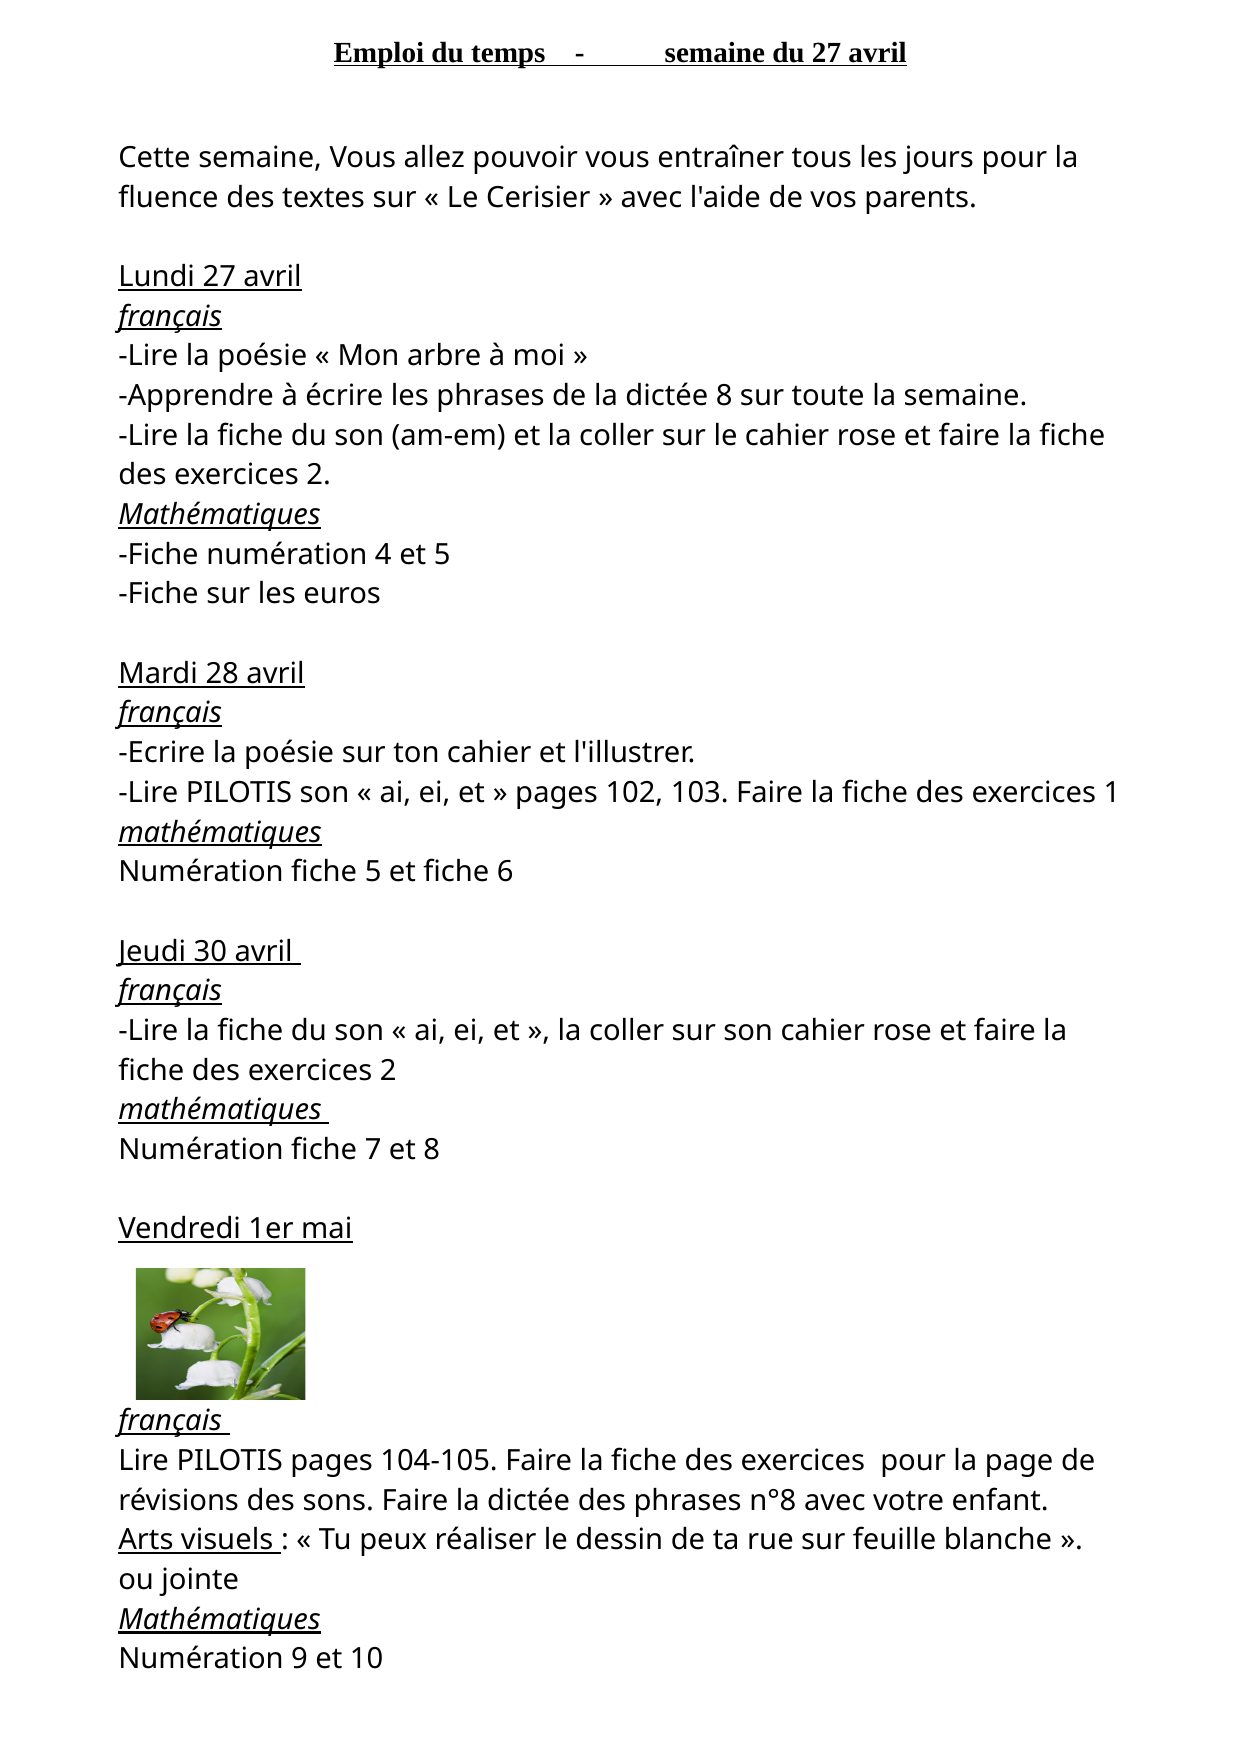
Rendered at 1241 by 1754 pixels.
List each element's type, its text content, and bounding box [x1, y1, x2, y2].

text Arts visuels : « Tu peux réaliser le dessin de ta rue sur feuille blanche ». ou jointe [118, 1518, 1122, 1598]
text Mardi 28 avril [118, 652, 1122, 692]
text mathématiques [118, 1089, 1122, 1128]
text -Lire PILOTIS son « ai, ei, et » pages 102, 103. Faire la fiche des exercices 1 [118, 771, 1122, 811]
text Jeudi 30 avril [118, 930, 1122, 969]
text -Fiche numération 4 et 5 [118, 533, 1122, 573]
text Numération fiche 7 et 8 [118, 1128, 1122, 1168]
text -Ecrire la poésie sur ton cahier et l'illustrer. [118, 731, 1122, 771]
text -Fiche sur les euros [118, 573, 1122, 612]
text Cette semaine, Vous allez pouvoir vous entraîner tous les jours pour la fluence des textes sur « Le Cerisier » avec l'aide de vos parents. [118, 136, 1122, 216]
text Emploi du temps - semaine du 27 avril [118, 36, 1122, 69]
text Vendredi 1er mai [118, 1208, 1122, 1247]
text Lundi 27 avril [118, 255, 1122, 295]
text -Lire la poésie « Mon arbre à moi » [118, 334, 1122, 374]
text Mathématiques [118, 1598, 1122, 1638]
text Numération fiche 5 et fiche 6 [118, 851, 1122, 890]
text mathématiques [118, 811, 1122, 851]
text Lire PILOTIS pages 104-105. Faire la fiche des exercices pour la page de révisions des sons. Faire la dictée des phrases n°8 avec votre enfant. [118, 1439, 1122, 1518]
text français [118, 692, 1122, 731]
text -Lire la fiche du son (am-em) et la coller sur le cahier rose et faire la fiche des exercices 2. [118, 414, 1122, 493]
text -Apprendre à écrire les phrases de la dictée 8 sur toute la semaine. [118, 374, 1122, 414]
text Mathématiques [118, 493, 1122, 533]
picture [135, 1268, 306, 1400]
text français [118, 969, 1122, 1009]
text français [118, 295, 1122, 334]
text français [118, 1247, 1122, 1439]
text -Lire la fiche du son « ai, ei, et », la coller sur son cahier rose et faire la fiche des exercices 2 [118, 1009, 1122, 1089]
text Numération 9 et 10 [118, 1638, 1122, 1677]
